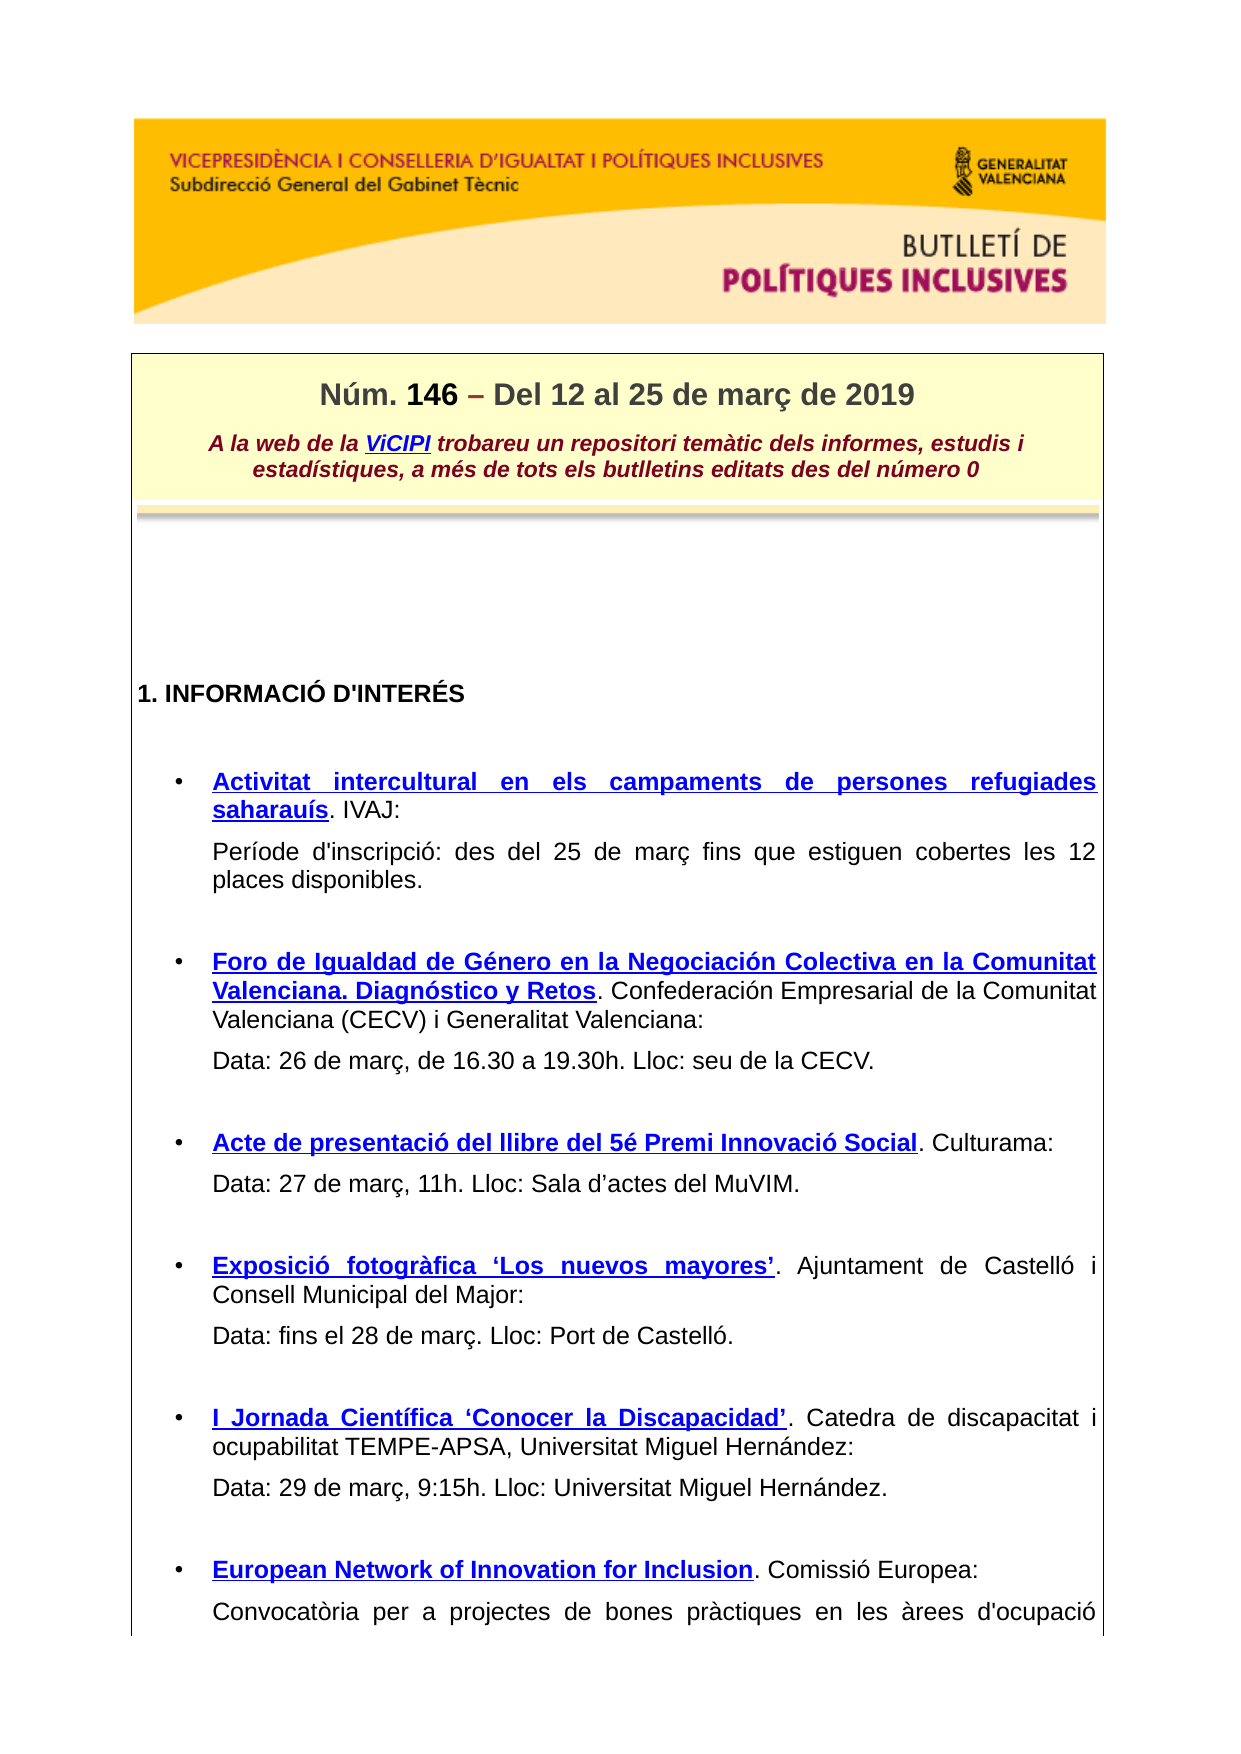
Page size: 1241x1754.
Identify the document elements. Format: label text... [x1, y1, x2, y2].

table_cell 1. INFORMACIÓ D'INTERÉS Activitat intercultural en els campaments de persones refugiades saharauís. IVAJ: Període d'inscripció: des del 25 de març fins que estiguen cobertes les 12 places disponibles. Foro de Igualdad de Género en la Negociación Colectiva en la Comunitat Valenciana. Diagnóstico y Retos. Confederación Empresarial de la Comunitat Valenciana (CECV) i Generalitat Valenciana: Data: 26 de març, de 16.30 a 19.30h. Lloc: seu de la CECV. Acte de presentació del llibre del 5é Premi Innovació Social. Culturama: Data: 27 de març, 11h. Lloc: Sala d’actes del MuVIM. Exposició fotogràfica ‘Los nuevos mayores’. Ajuntament de Castelló i Consell Municipal del Major: Data: fins el 28 de març. Lloc: Port de Castelló. I Jornada Científica ‘Conocer la Discapacidad’. Catedra de discapacitat i ocupabilitat TEMPE-APSA, Universitat Miguel Hernández: Data: 29 de març, 9:15h. Lloc: Universitat Miguel Hernández. European Network of Innovation for Inclusion. Comissió Europea: Convocatòria per a projectes de bones pràctiques en les àrees d'ocupació [132, 532, 1103, 1636]
table_header Núm. 146 – Del 12 al 25 de març de 2019 A la web de la ViCIPI trobareu un repositori temàtic dels informes, estudis i estadístiques, a més de tots els butlletins editats des del número 0 [132, 354, 1103, 500]
table_cell [132, 500, 1103, 532]
picture [133, 118, 1107, 324]
